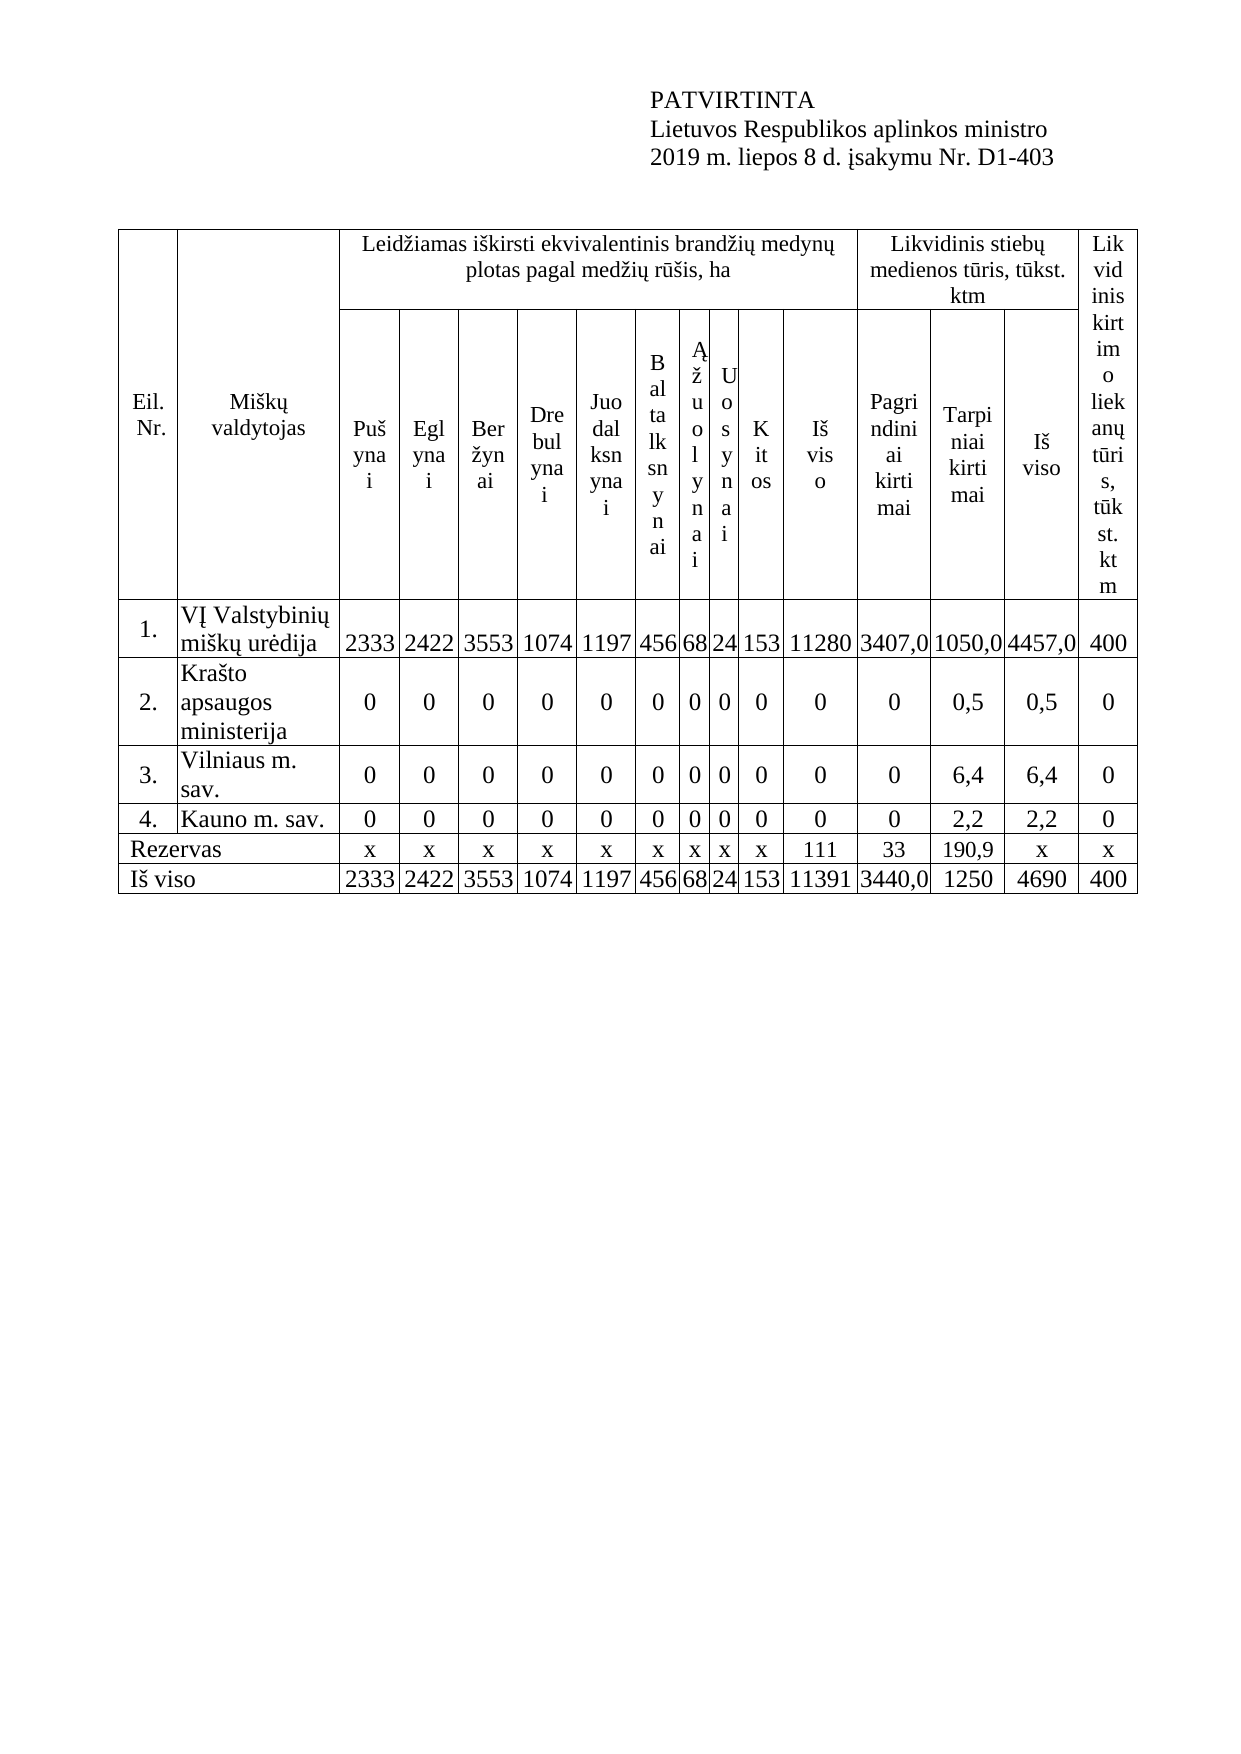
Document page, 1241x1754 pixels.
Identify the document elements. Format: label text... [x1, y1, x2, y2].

table_cell 0 [710, 804, 738, 833]
table_cell 68 [680, 600, 709, 657]
table_cell 1050,0 [931, 600, 1004, 657]
table_cell 0 [636, 658, 679, 744]
table_cell 0 [577, 658, 635, 744]
table_cell Ąžuolynai [680, 310, 709, 599]
table_cell 0 [739, 804, 783, 833]
table_cell 0 [710, 746, 738, 803]
table_cell 0 [459, 804, 517, 833]
table_header Miškų valdytojas [178, 230, 339, 599]
table_cell x [577, 834, 635, 863]
table_cell 0 [400, 746, 458, 803]
table_cell Vilniaus m. sav. [178, 746, 339, 803]
table_cell 0 [680, 746, 709, 803]
table_cell x [400, 834, 458, 863]
table_cell Drebulynai [518, 310, 576, 599]
table_cell 0 [636, 746, 679, 803]
text 2019 m. liepos 8 d. įsakymu Nr. D1-403 [118, 142, 1122, 171]
table_cell 0 [459, 746, 517, 803]
table_cell 1. [119, 600, 177, 657]
table_cell 0 [340, 804, 399, 833]
table_cell 0 [1079, 658, 1137, 744]
table_cell 0 [577, 746, 635, 803]
table_cell 0 [710, 658, 738, 744]
table_header Likvidinis kirtimo liekanų tūris, tūkst. ktm [1079, 230, 1137, 599]
table_cell 153 [739, 600, 783, 657]
table_cell 6,4 [931, 746, 1004, 803]
table_cell 0 [680, 658, 709, 744]
table_cell 0,5 [931, 658, 1004, 744]
text Lietuvos Respublikos aplinkos ministro [118, 114, 1122, 142]
table_cell 0 [784, 746, 857, 803]
table_cell x [340, 834, 399, 863]
table_cell 2333 [340, 600, 399, 657]
table_cell 400 [1079, 600, 1137, 657]
table_cell 3553 [459, 864, 517, 892]
table_cell Eglynai [400, 310, 458, 599]
table_cell Kitos [739, 310, 783, 599]
table_cell VĮ Valstybinių miškų urėdija [178, 600, 339, 657]
table_cell 2333 [340, 864, 399, 892]
table_cell 68 [680, 864, 709, 892]
table_cell x [1079, 834, 1137, 863]
table_cell 1074 [518, 864, 576, 892]
table_cell x [680, 834, 709, 863]
table_cell Kauno m. sav. [178, 804, 339, 833]
table_cell 24 [710, 600, 738, 657]
table_cell Pagrindiniai kirtimai [858, 310, 930, 599]
table_cell 0 [518, 804, 576, 833]
table_cell x [739, 834, 783, 863]
table_cell 456 [636, 600, 679, 657]
table_cell 0,5 [1005, 658, 1078, 744]
table_cell 4. [119, 804, 177, 833]
table_header Eil. Nr. [119, 230, 177, 599]
table_cell 456 [636, 864, 679, 892]
table_cell 0 [518, 658, 576, 744]
table_cell 0 [784, 804, 857, 833]
table_cell 1250 [931, 864, 1004, 892]
table_cell 0 [784, 658, 857, 744]
table_cell 0 [577, 804, 635, 833]
table_cell 3407,0 [858, 600, 930, 657]
table_cell 0 [1079, 804, 1137, 833]
table_cell x [518, 834, 576, 863]
table_cell 0 [400, 804, 458, 833]
table_cell 0 [518, 746, 576, 803]
table_cell Beržynai [459, 310, 517, 599]
table_cell 0 [858, 746, 930, 803]
table_cell 2,2 [1005, 804, 1078, 833]
table_cell 0 [858, 658, 930, 744]
table_cell 111 [784, 834, 857, 863]
table_cell 3553 [459, 600, 517, 657]
table_cell 4457,0 [1005, 600, 1078, 657]
table_cell 11280 [784, 600, 857, 657]
table_cell 2. [119, 658, 177, 744]
table_cell x [1005, 834, 1078, 863]
table_cell Pušynai [340, 310, 399, 599]
table_cell 400 [1079, 864, 1137, 892]
table_cell 0 [459, 658, 517, 744]
table_cell x [459, 834, 517, 863]
table_cell Tarpiniai kirtimai [931, 310, 1004, 599]
table_cell 6,4 [1005, 746, 1078, 803]
table_cell x [636, 834, 679, 863]
table_cell 153 [739, 864, 783, 892]
table_cell Krašto apsaugos ministerija [178, 658, 339, 744]
table_cell 0 [739, 658, 783, 744]
table_cell 0 [680, 804, 709, 833]
table_cell Iš viso [1005, 310, 1078, 599]
table_cell 0 [1079, 746, 1137, 803]
table_header Likvidinis stiebų medienos tūris, tūkst. ktm [858, 230, 1078, 309]
table_cell 3440,0 [858, 864, 930, 892]
table_header Leidžiamas iškirsti ekvivalentinis brandžių medynų plotas pagal medžių rūšis, ha [340, 230, 857, 309]
table_cell x [710, 834, 738, 863]
table_cell Uosynai [710, 310, 738, 599]
table_cell 3. [119, 746, 177, 803]
table_cell 2,2 [931, 804, 1004, 833]
table_cell 1197 [577, 600, 635, 657]
table_cell 190,9 [931, 834, 1004, 863]
table_cell Rezervas [119, 834, 339, 863]
table_cell 1074 [518, 600, 576, 657]
table_cell 2422 [400, 864, 458, 892]
table_cell Iš viso [784, 310, 857, 599]
table_cell 0 [400, 658, 458, 744]
table_cell 0 [340, 658, 399, 744]
table_cell Baltalksnynai [636, 310, 679, 599]
table_cell 0 [636, 804, 679, 833]
table_cell 0 [340, 746, 399, 803]
table_cell 0 [858, 804, 930, 833]
table_cell 0 [739, 746, 783, 803]
table_cell 11391 [784, 864, 857, 892]
table_cell 1197 [577, 864, 635, 892]
table_cell 2422 [400, 600, 458, 657]
table_cell 4690 [1005, 864, 1078, 892]
text PATVIRTINTA [118, 85, 1122, 114]
table_cell 33 [858, 834, 930, 863]
table_cell Juodalksnynai [577, 310, 635, 599]
table_cell 24 [710, 864, 738, 892]
table_cell Iš viso [119, 864, 339, 892]
